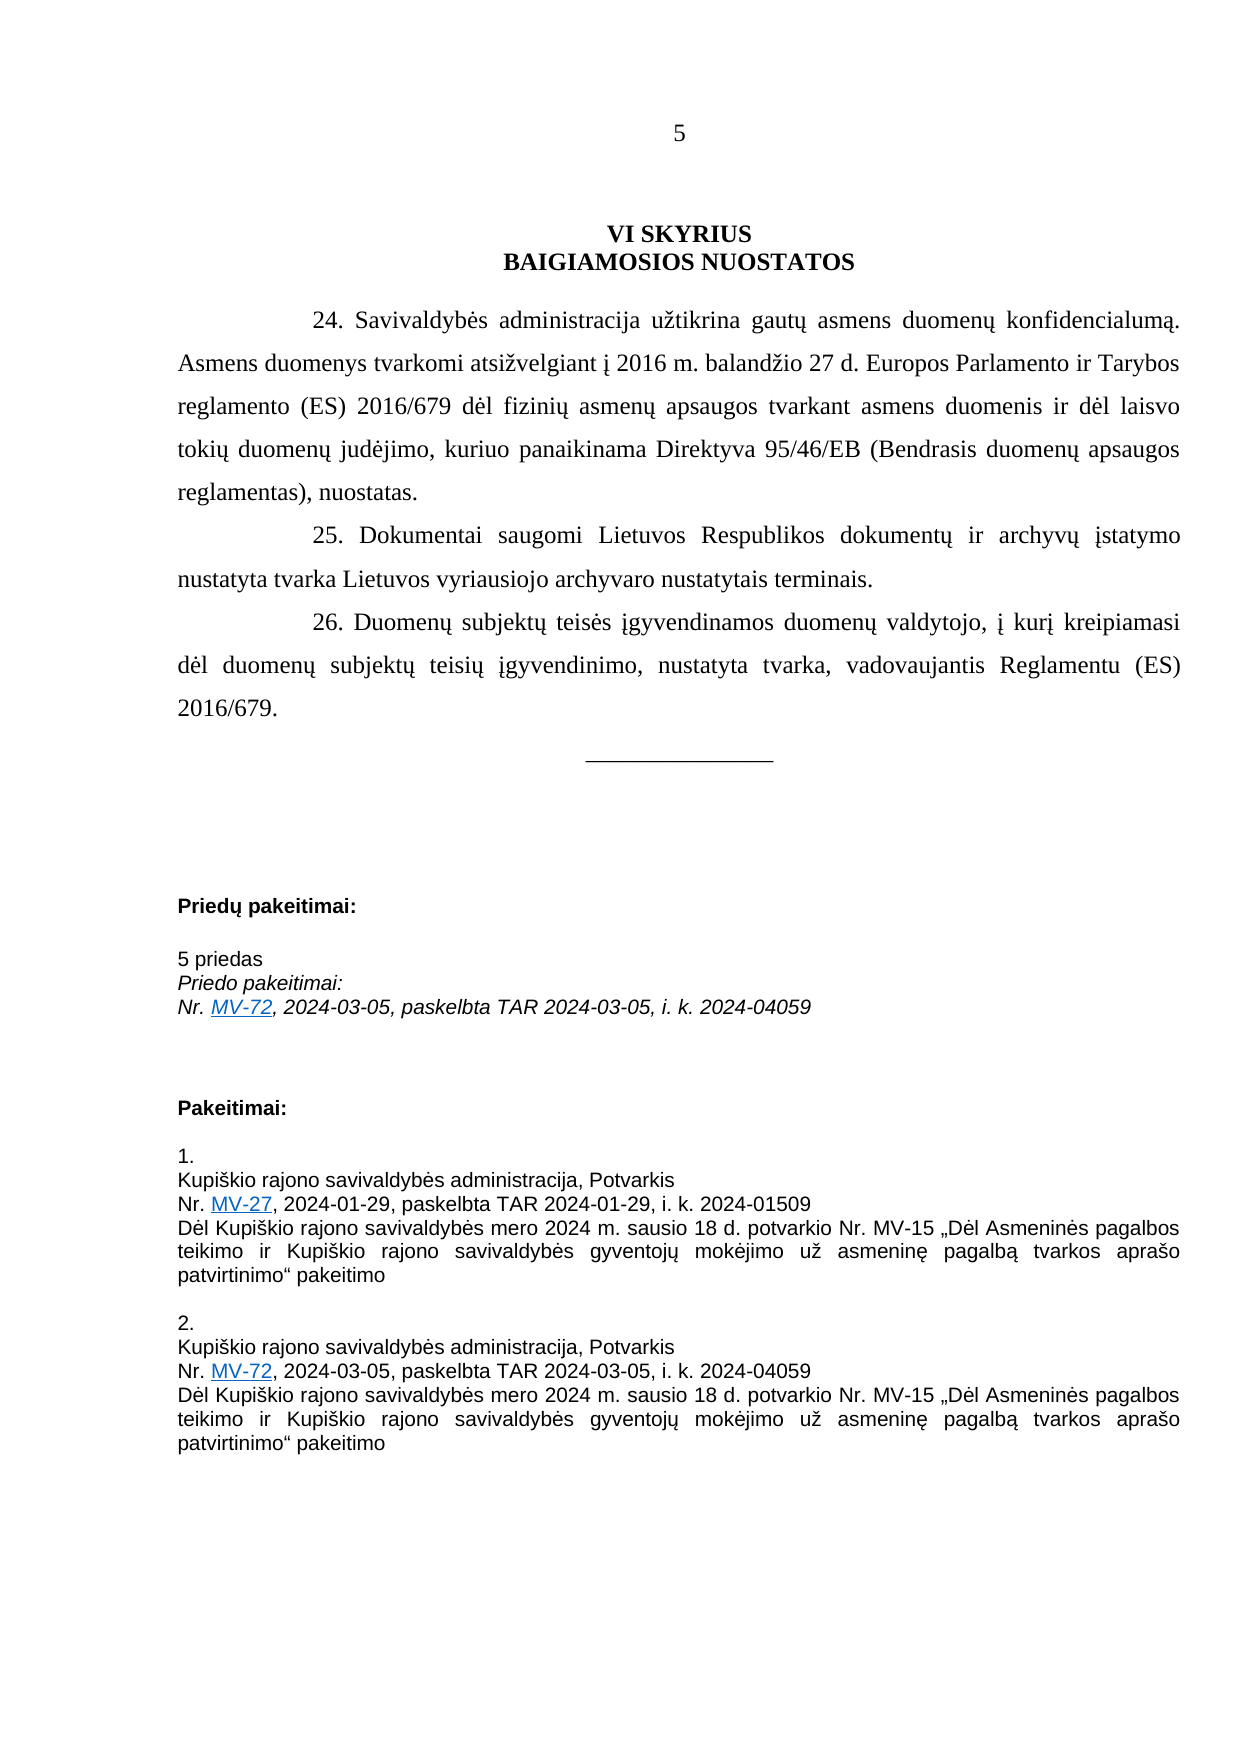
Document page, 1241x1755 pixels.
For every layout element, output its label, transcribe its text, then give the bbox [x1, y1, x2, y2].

text Priedo pakeitimai: [177, 971, 1181, 995]
text Kupiškio rajono savivaldybės administracija, Potvarkis [177, 1335, 1181, 1359]
text 1. [177, 1143, 1181, 1167]
text Kupiškio rajono savivaldybės administracija, Potvarkis [177, 1167, 1181, 1191]
text Dėl Kupiškio rajono savivaldybės mero 2024 m. sausio 18 d. potvarkio Nr. MV-15 „Dėl Asmeninės pagalbos teikimo ir Kupiškio rajono savivaldybės gyventojų mokėjimo už asmeninę pagalbą tvarkos aprašo patvirtinimo“ pakeitimo [177, 1383, 1181, 1455]
text Pakeitimai: [177, 1096, 1181, 1119]
text Nr. MV-72, 2024-03-05, paskelbta TAR 2024-03-05, i. k. 2024-04059 [177, 995, 1181, 1019]
text 24. Savivaldybės administracija užtikrina gautų asmens duomenų konfidencialumą. Asmens duomenys tvarkomi atsižvelgiant į 2016 m. balandžio 27 d. Europos Parlamento ir Tarybos reglamento (ES) 2016/679 dėl fizinių asmenų apsaugos tvarkant asmens duomenis ir dėl laisvo tokių duomenų judėjimo, kuriuo panaikinama Direktyva 95/46/EB (Bendrasis duomenų apsaugos reglamentas), nuostatas. [177, 305, 1181, 506]
text 5 priedas [177, 947, 1181, 971]
text BAIGIAMOSIOS NUOSTATOS [177, 247, 1181, 276]
text Dėl Kupiškio rajono savivaldybės mero 2024 m. sausio 18 d. potvarkio Nr. MV-15 „Dėl Asmeninės pagalbos teikimo ir Kupiškio rajono savivaldybės gyventojų mokėjimo už asmeninę pagalbą tvarkos aprašo patvirtinimo“ pakeitimo [177, 1215, 1181, 1287]
text Nr. MV-72, 2024-03-05, paskelbta TAR 2024-03-05, i. k. 2024-04059 [177, 1359, 1181, 1383]
text Priedų pakeitimai: [177, 894, 1181, 918]
text 25. Dokumentai saugomi Lietuvos Respublikos dokumentų ir archyvų įstatymo nustatyta tvarka Lietuvos vyriausiojo archyvaro nustatytais terminais. [177, 521, 1181, 592]
text Nr. MV-27, 2024-01-29, paskelbta TAR 2024-01-29, i. k. 2024-01509 [177, 1191, 1181, 1215]
text VI SKYRIUS [177, 219, 1181, 247]
text _______________ [177, 736, 1181, 765]
text 2. [177, 1311, 1181, 1335]
text 26. Duomenų subjektų teisės įgyvendinamos duomenų valdytojo, į kurį kreipiamasi dėl duomenų subjektų teisių įgyvendinimo, nustatyta tvarka, vadovaujantis Reglamentu (ES) 2016/679. [177, 607, 1181, 722]
